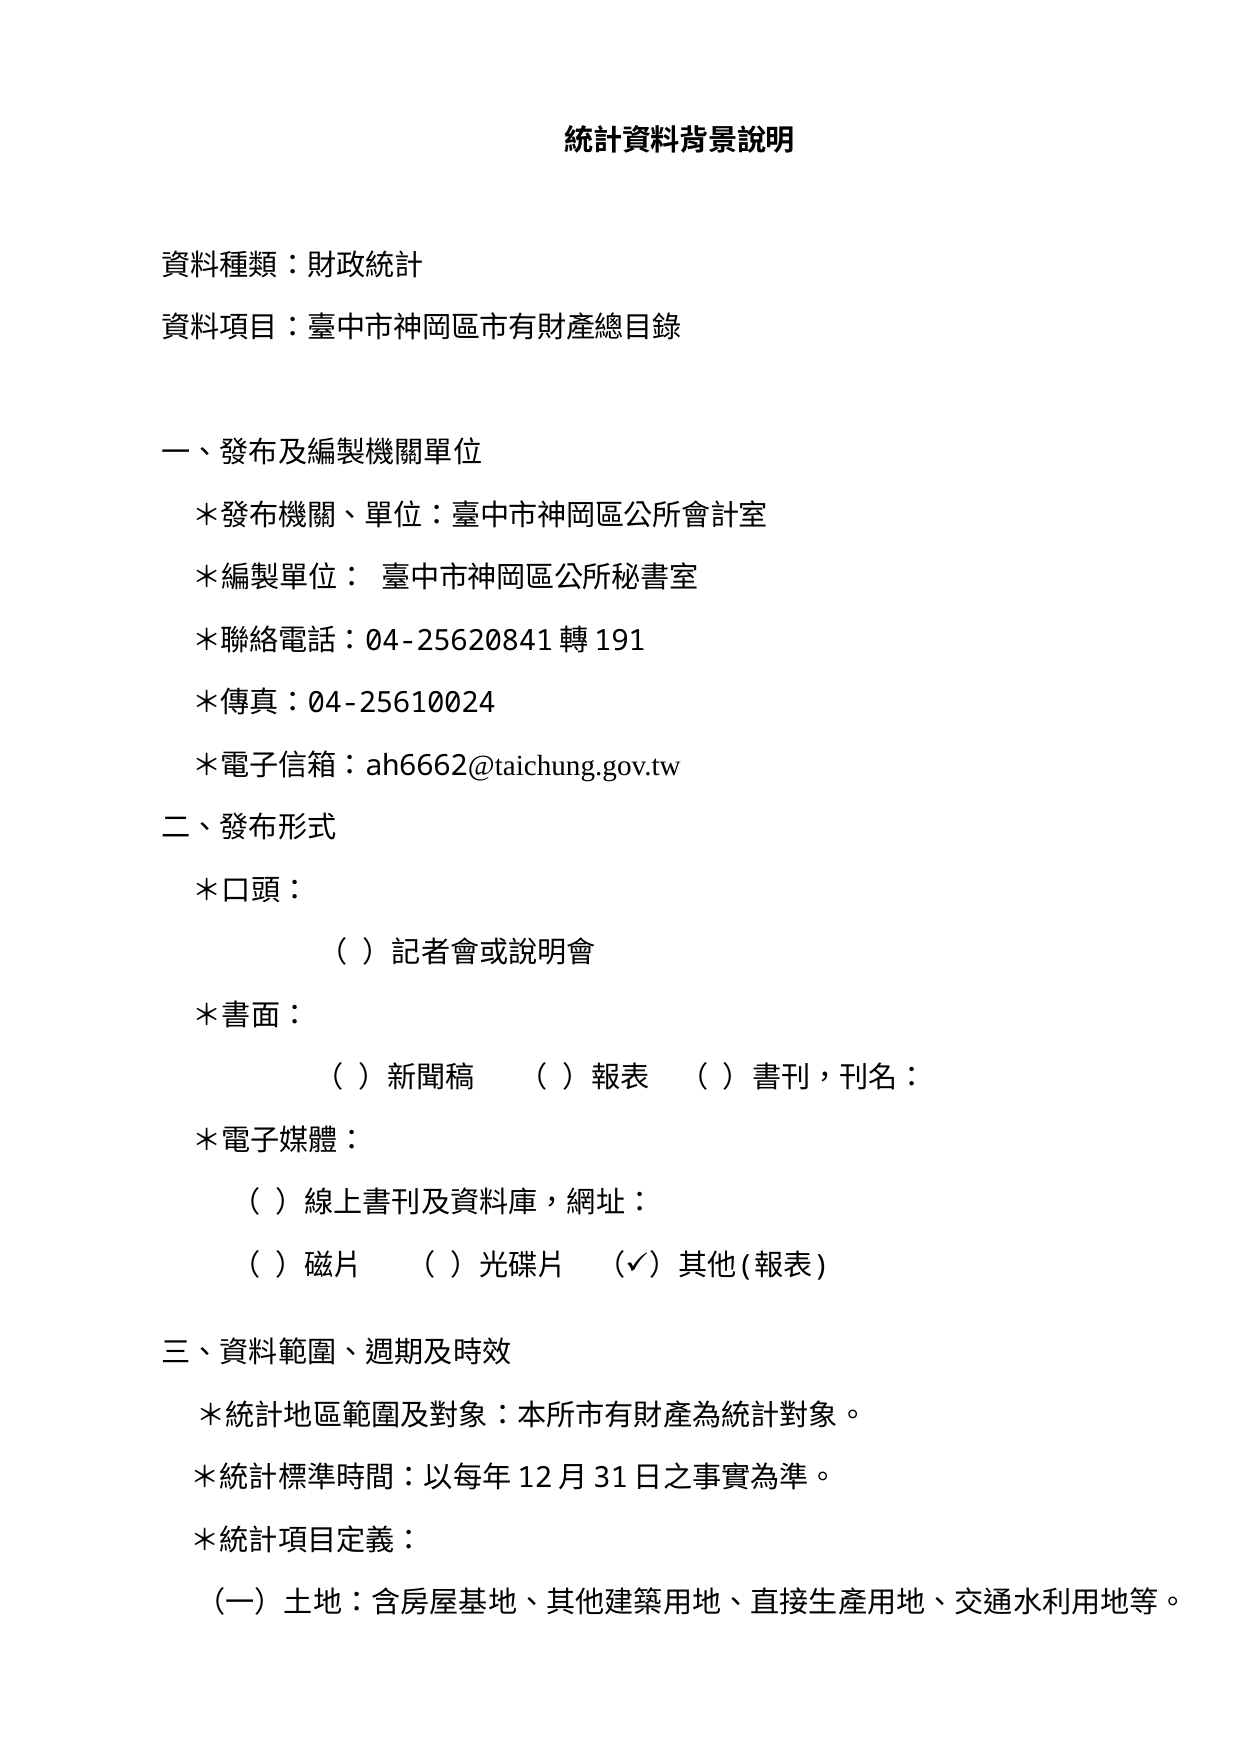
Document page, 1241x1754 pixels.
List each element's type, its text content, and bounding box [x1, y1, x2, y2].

table_header 統計資料背景說明 資料種類：財政統計 資料項目：臺中市神岡區市有財產總目錄 一、發布及編製機關單位 ＊發布機關、單位：臺中市神岡區公所會計室 ＊編製單位： 臺中市神岡區公所秘書室 ＊聯絡電話：04-25620841轉191 ＊傳真：04-25610024 ＊電子信箱：ah6662@taichung.gov.tw 二、發布形式 口頭： （ ）記者會或說明會 書面： （ ）新聞稿 （ ）報表 （ ）書刊，刊名： ＊電子媒體： （ ）線上書刊及資料庫，網址： （ ）磁片 （ ）光碟片 （）其他(報表) 三、資料範圍、週期及時效 ＊統計地區範圍及對象：本所市有財產為統計對象。 ＊統計標準時間：以每年12月31日之事實為準。 ＊統計項目定義： （一）土地：含房屋基地、其他建築用地、直接生產用地、交通水利用地等。 [150, 96, 1209, 1621]
